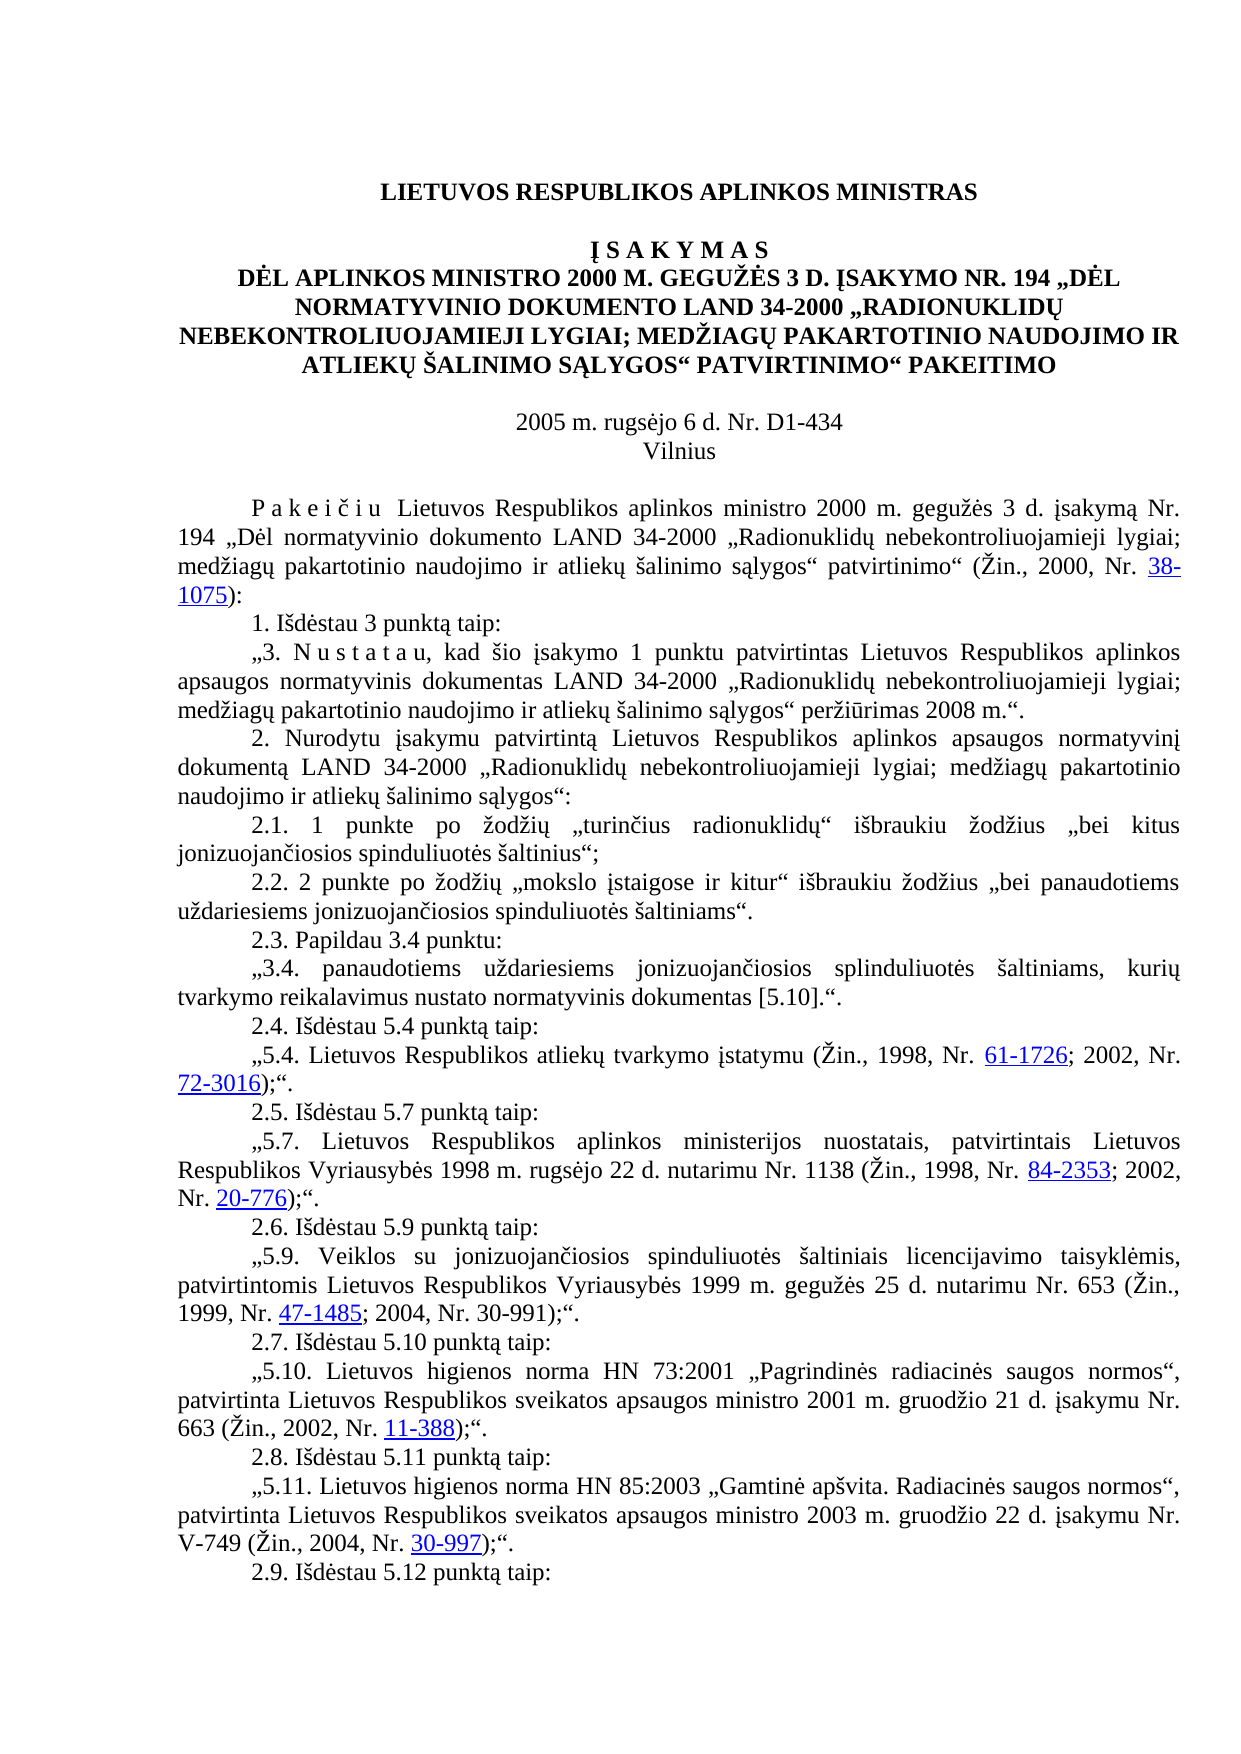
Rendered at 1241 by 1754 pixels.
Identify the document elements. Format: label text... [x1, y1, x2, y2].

text 2.1. 1 punkte po žodžių „turinčius radionuklidų“ išbraukiu žodžius „bei kitus jonizuojančiosios spinduliuotės šaltinius“; [177, 810, 1181, 867]
text „3. Nustatau, kad šio įsakymo 1 punktu patvirtintas Lietuvos Respublikos aplinkos apsaugos normatyvinis dokumentas LAND 34-2000 „Radionuklidų nebekontroliuojamieji lygiai; medžiagų pakartotinio naudojimo ir atliekų šalinimo sąlygos“ peržiūrimas 2008 m.“. [177, 637, 1181, 723]
text 2005 m. rugsėjo 6 d. Nr. D1-434 [177, 407, 1181, 436]
text DĖL APLINKOS MINISTRO 2000 M. GEGUŽĖS 3 D. ĮSAKYMO NR. 194 „DĖL NORMATYVINIO DOKUMENTO LAND 34-2000 „RADIONUKLIDŲ NEBEKONTROLIUOJAMIEJI LYGIAI; MEDŽIAGŲ PAKARTOTINIO NAUDOJIMO IR ATLIEKŲ ŠALINIMO SĄLYGOS“ PATVIRTINIMO“ PAKEITIMO [177, 263, 1181, 378]
text „3.4. panaudotiems uždariesiems jonizuojančiosios splinduliuotės šaltiniams, kurių tvarkymo reikalavimus nustato normatyvinis dokumentas [5.10].“. [177, 953, 1181, 1011]
text LIETUVOS RESPUBLIKOS APLINKOS MINISTRAS [177, 177, 1181, 206]
text „5.7. Lietuvos Respublikos aplinkos ministerijos nuostatais, patvirtintais Lietuvos Respublikos Vyriausybės 1998 m. rugsėjo 22 d. nutarimu Nr. 1138 (Žin., 1998, Nr. 84-2353; 2002, Nr. 20-776);“. [177, 1126, 1181, 1212]
text 2.4. Išdėstau 5.4 punktą taip: [177, 1011, 1181, 1040]
text „5.4. Lietuvos Respublikos atliekų tvarkymo įstatymu (Žin., 1998, Nr. 61-1726; 2002, Nr. 72-3016);“. [177, 1040, 1181, 1097]
text 2.2. 2 punkte po žodžių „mokslo įstaigose ir kitur“ išbraukiu žodžius „bei panaudotiems uždariesiems jonizuojančiosios spinduliuotės šaltiniams“. [177, 867, 1181, 925]
text Į S A K Y M A S [177, 235, 1181, 263]
text 2.3. Papildau 3.4 punktu: [177, 925, 1181, 953]
text 2.7. Išdėstau 5.10 punktą taip: [177, 1327, 1181, 1356]
text „5.10. Lietuvos higienos norma HN 73:2001 „Pagrindinės radiacinės saugos normos“, patvirtinta Lietuvos Respublikos sveikatos apsaugos ministro 2001 m. gruodžio 21 d. įsakymu Nr. 663 (Žin., 2002, Nr. 11-388);“. [177, 1356, 1181, 1442]
text 2.8. Išdėstau 5.11 punktą taip: [177, 1442, 1181, 1471]
text 2.6. Išdėstau 5.9 punktą taip: [177, 1212, 1181, 1241]
text „5.9. Veiklos su jonizuojančiosios spinduliuotės šaltiniais licencijavimo taisyklėmis, patvirtintomis Lietuvos Respublikos Vyriausybės 1999 m. gegužės 25 d. nutarimu Nr. 653 (Žin., 1999, Nr. 47-1485; 2004, Nr. 30-991);“. [177, 1241, 1181, 1327]
text 2.9. Išdėstau 5.12 punktą taip: [177, 1557, 1181, 1586]
text 1. Išdėstau 3 punktą taip: [177, 608, 1181, 637]
text 2. Nurodytu įsakymu patvirtintą Lietuvos Respublikos aplinkos apsaugos normatyvinį dokumentą LAND 34-2000 „Radionuklidų nebekontroliuojamieji lygiai; medžiagų pakartotinio naudojimo ir atliekų šalinimo sąlygos“: [177, 723, 1181, 810]
text „5.11. Lietuvos higienos norma HN 85:2003 „Gamtinė apšvita. Radiacinės saugos normos“, patvirtinta Lietuvos Respublikos sveikatos apsaugos ministro 2003 m. gruodžio 22 d. įsakymu Nr. V-749 (Žin., 2004, Nr. 30-997);“. [177, 1471, 1181, 1557]
text Vilnius [177, 436, 1181, 465]
text Pakeičiu Lietuvos Respublikos aplinkos ministro 2000 m. gegužės 3 d. įsakymą Nr. 194 „Dėl normatyvinio dokumento LAND 34-2000 „Radionuklidų nebekontroliuojamieji lygiai; medžiagų pakartotinio naudojimo ir atliekų šalinimo sąlygos“ patvirtinimo“ (Žin., 2000, Nr. 38-1075): [177, 493, 1181, 608]
text 2.5. Išdėstau 5.7 punktą taip: [177, 1097, 1181, 1126]
